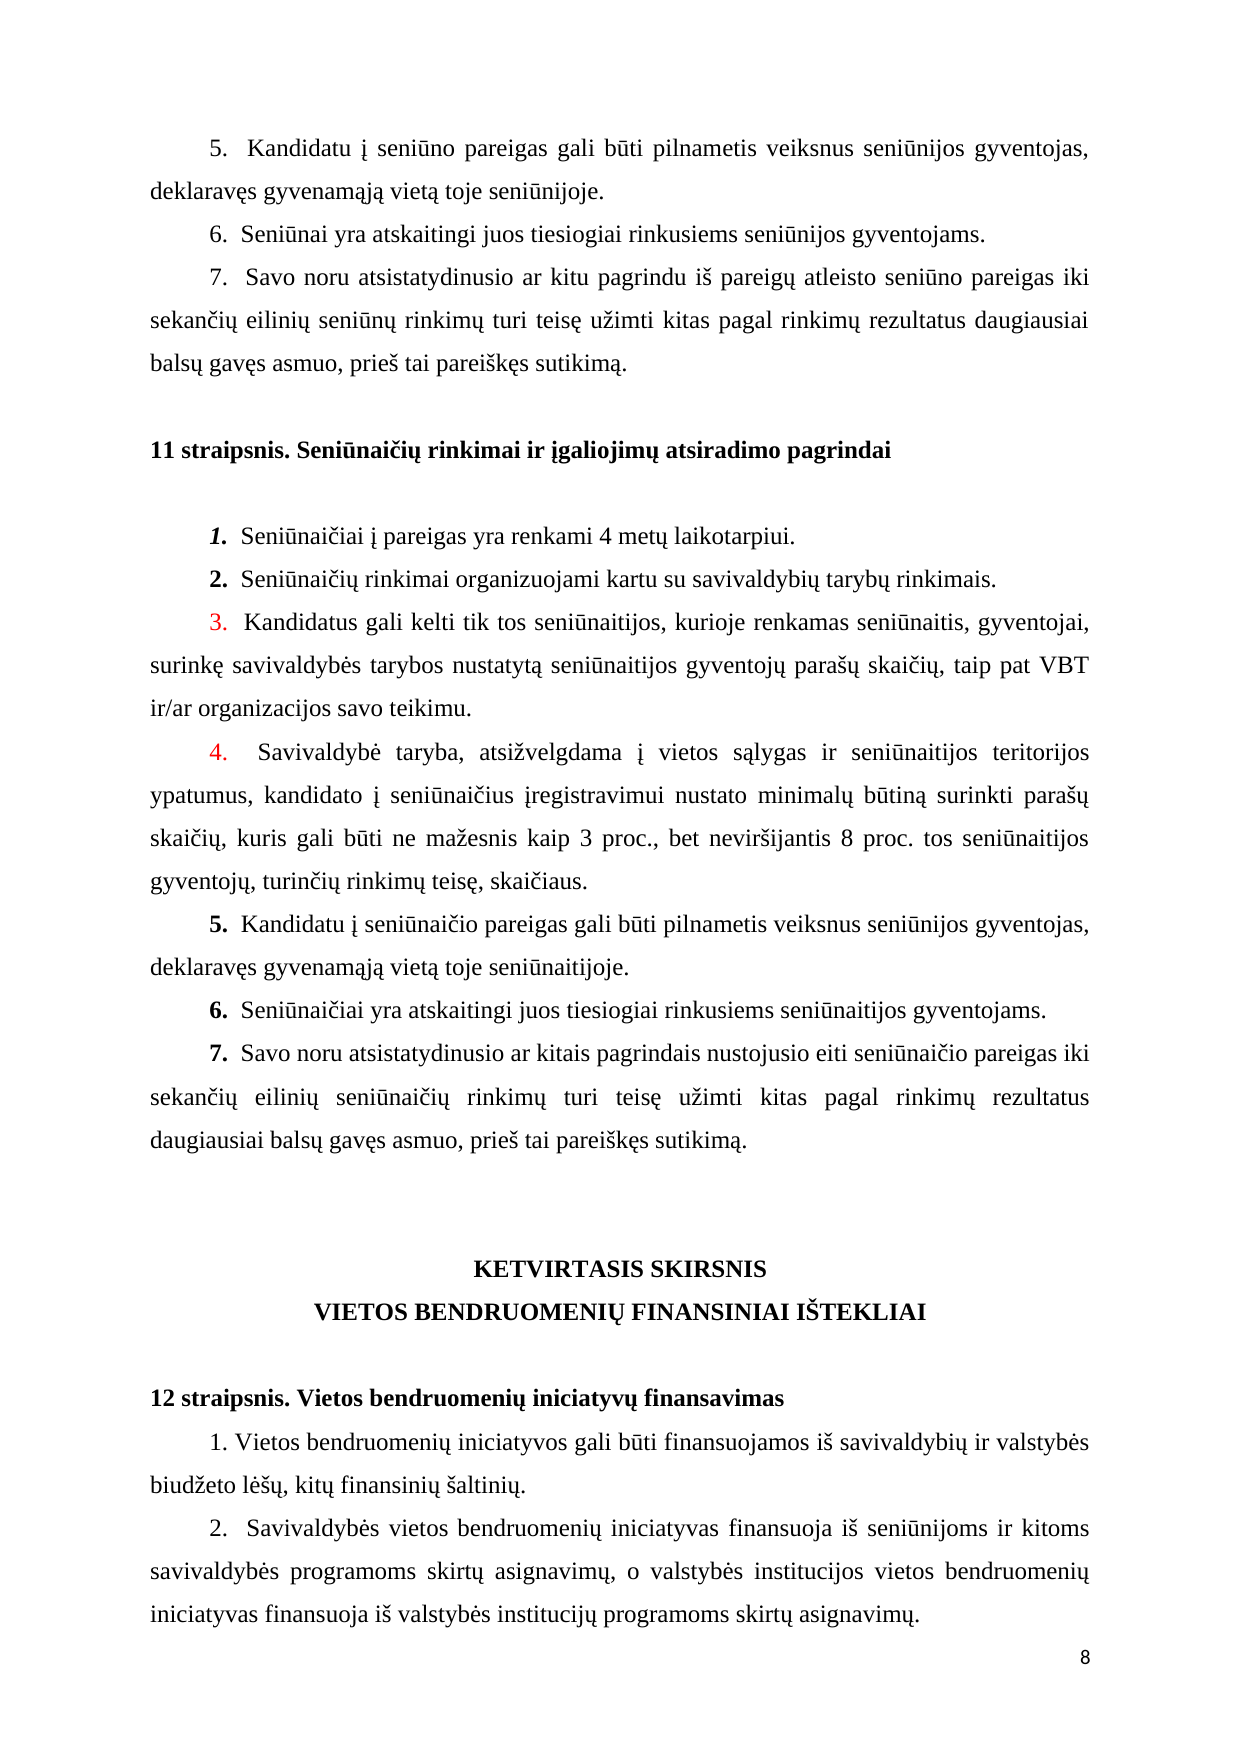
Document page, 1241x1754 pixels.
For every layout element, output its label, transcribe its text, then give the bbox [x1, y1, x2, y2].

text 7. Savo noru atsistatydinusio ar kitais pagrindais nustojusio eiti seniūnaičio pareigas iki sekančių eilinių seniūnaičių rinkimų turi teisę užimti kitas pagal rinkimų rezultatus daugiausiai balsų gavęs asmuo, prieš tai pareiškęs sutikimą. [150, 1038, 1090, 1153]
text 2. Savivaldybės vietos bendruomenių iniciatyvas finansuoja iš seniūnijoms ir kitoms savivaldybės programoms skirtų asignavimų, o valstybės institucijos vietos bendruomenių iniciatyvas finansuoja iš valstybės institucijų programoms skirtų asignavimų. [150, 1513, 1090, 1628]
text 2. Seniūnaičių rinkimai organizuojami kartu su savivaldybių tarybų rinkimais. [150, 564, 1090, 593]
text KETVIRTASIS SKIRSNIS [150, 1254, 1090, 1283]
text 6. Seniūnaičiai yra atskaitingi juos tiesiogiai rinkusiems seniūnaitijos gyventojams. [150, 995, 1090, 1024]
text 12 straipsnis. Vietos bendruomenių iniciatyvų finansavimas [150, 1383, 1090, 1412]
text VIETOS BENDRUOMENIŲ FINANSINIAI IŠTEKLIAI [150, 1297, 1090, 1326]
text 6. Seniūnai yra atskaitingi juos tiesiogiai rinkusiems seniūnijos gyventojams. [150, 219, 1090, 248]
text 4. Savivaldybė taryba, atsižvelgdama į vietos sąlygas ir seniūnaitijos teritorijos ypatumus, kandidato į seniūnaičius įregistravimui nustato minimalų būtiną surinkti parašų skaičių, kuris gali būti ne mažesnis kaip 3 proc., bet neviršijantis 8 proc. tos seniūnaitijos gyventojų, turinčių rinkimų teisę, skaičiaus. [150, 737, 1090, 895]
text 11 straipsnis. Seniūnaičių rinkimai ir įgaliojimų atsiradimo pagrindai [150, 435, 1090, 463]
text 1. Vietos bendruomenių iniciatyvos gali būti finansuojamos iš savivaldybių ir valstybės biudžeto lėšų, kitų finansinių šaltinių. [150, 1427, 1090, 1498]
text 5. Kandidatu į seniūnaičio pareigas gali būti pilnametis veiksnus seniūnijos gyventojas, deklaravęs gyvenamąją vietą toje seniūnaitijoje. [150, 909, 1090, 981]
text 5. Kandidatu į seniūno pareigas gali būti pilnametis veiksnus seniūnijos gyventojas, deklaravęs gyvenamąją vietą toje seniūnijoje. [150, 133, 1090, 205]
text 3. Kandidatus gali kelti tik tos seniūnaitijos, kurioje renkamas seniūnaitis, gyventojai, surinkę savivaldybės tarybos nustatytą seniūnaitijos gyventojų parašų skaičių, taip pat VBT ir/ar organizacijos savo teikimu. [150, 607, 1090, 722]
text 1. Seniūnaičiai į pareigas yra renkami 4 metų laikotarpiui. [150, 521, 1090, 550]
text 7. Savo noru atsistatydinusio ar kitu pagrindu iš pareigų atleisto seniūno pareigas iki sekančių eilinių seniūnų rinkimų turi teisę užimti kitas pagal rinkimų rezultatus daugiausiai balsų gavęs asmuo, prieš tai pareiškęs sutikimą. [150, 262, 1090, 377]
